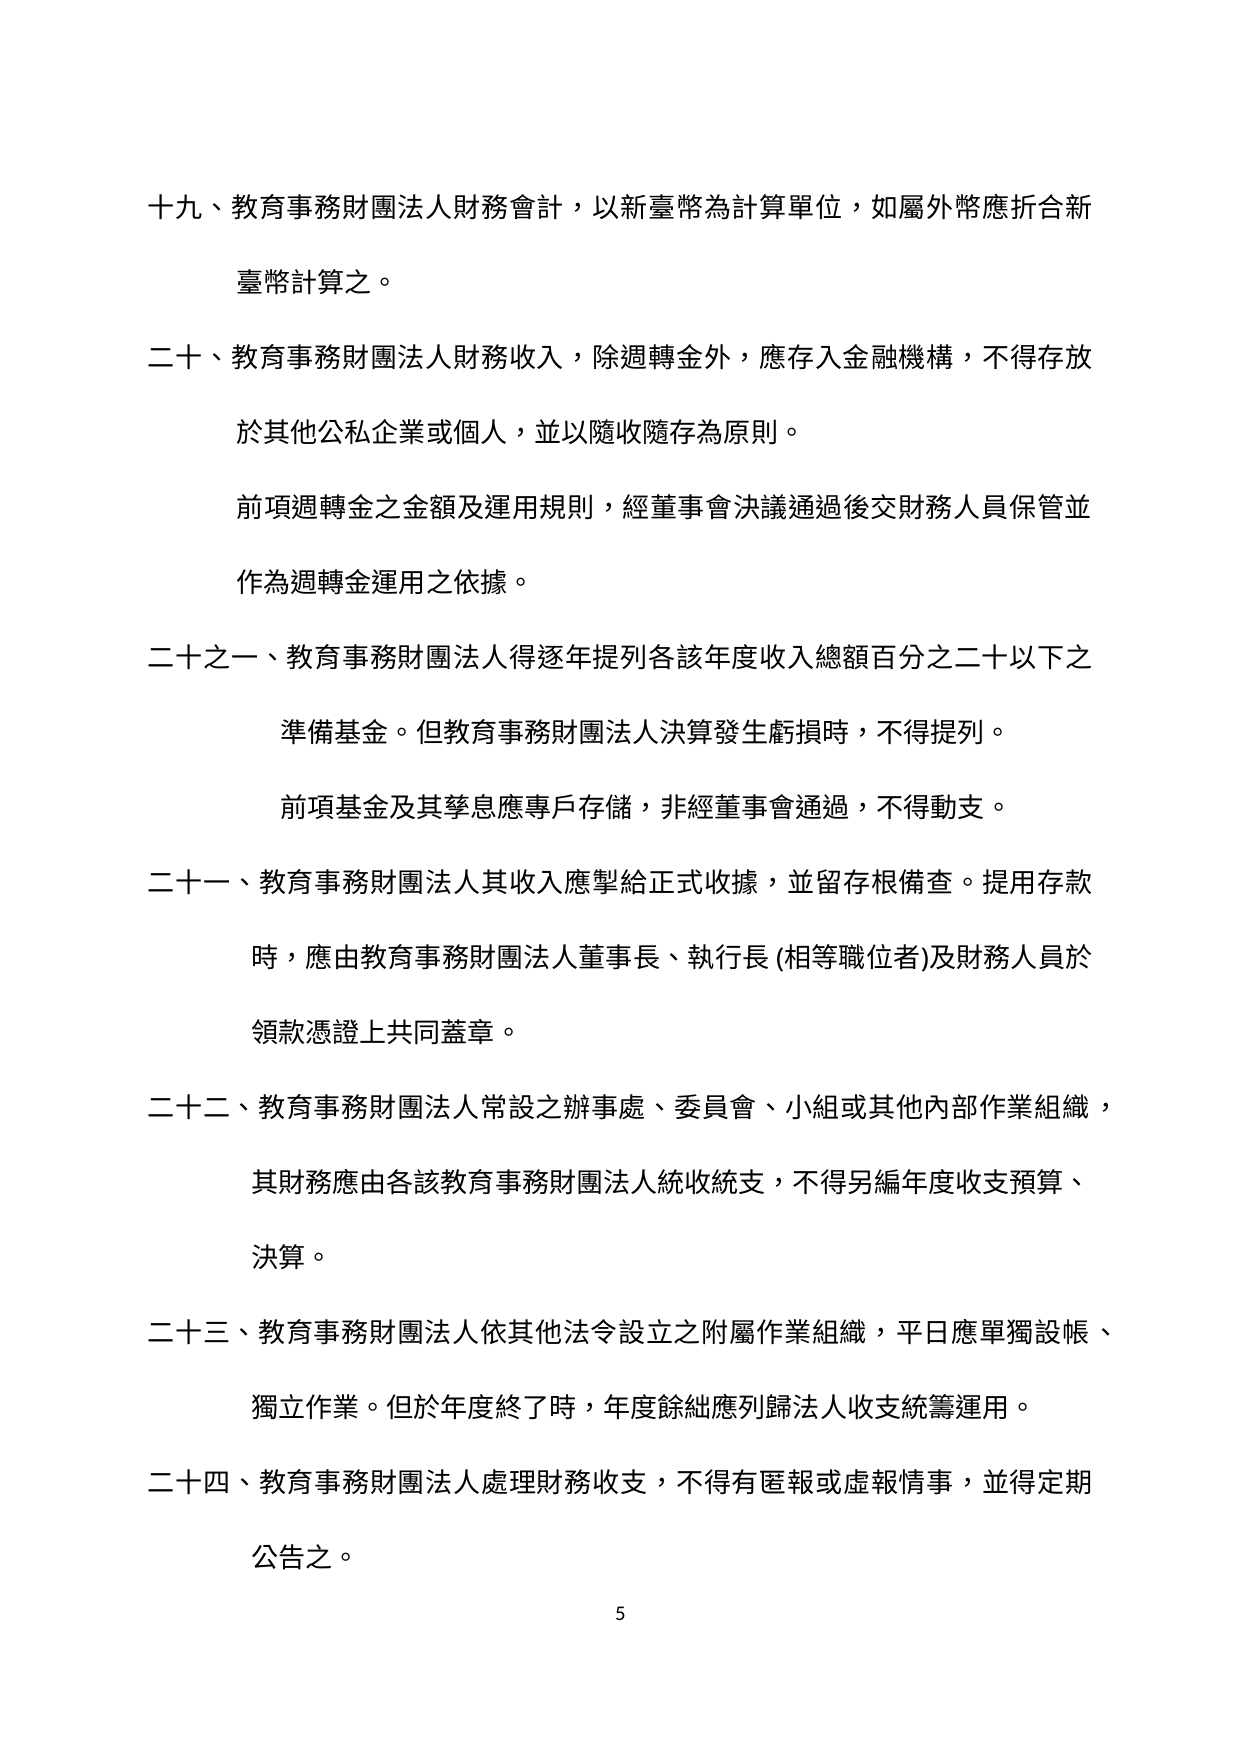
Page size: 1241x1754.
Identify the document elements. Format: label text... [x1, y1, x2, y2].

text 前項週轉金之金額及運用規則，經董事會決議通過後交財務人員保管並作為週轉金運用之依據。 [236, 462, 1092, 612]
text 二十三、教育事務財團法人依其他法令設立之附屬作業組織，平日應單獨設帳、獨立作業。但於年度終了時，年度餘絀應列歸法人收支統籌運用。 [148, 1287, 1092, 1437]
text 二十一、教育事務財團法人其收入應掣給正式收據，並留存根備查。提用存款時，應由教育事務財團法人董事長、執行長 (相等職位者)及財務人員於領款憑證上共同蓋章。 [148, 837, 1092, 1062]
text 二十之一、教育事務財團法人得逐年提列各該年度收入總額百分之二十以下之準備基金。但教育事務財團法人決算發生虧損時，不得提列。 [148, 612, 1092, 762]
text 二十、教育事務財團法人財務收入，除週轉金外，應存入金融機構，不得存放於其他公私企業或個人，並以隨收隨存為原則。 [148, 312, 1092, 462]
text 十九、教育事務財團法人財務會計，以新臺幣為計算單位，如屬外幣應折合新臺幣計算之。 [148, 162, 1092, 312]
text 二十二、教育事務財團法人常設之辦事處、委員會、小組或其他內部作業組織，其財務應由各該教育事務財團法人統收統支，不得另編年度收支預算、決算。 [148, 1062, 1092, 1287]
text 二十四、教育事務財團法人處理財務收支，不得有匿報或虛報情事，並得定期公告之。 [148, 1437, 1092, 1587]
text 前項基金及其孳息應專戶存儲，非經董事會通過，不得動支。 [280, 762, 1092, 837]
